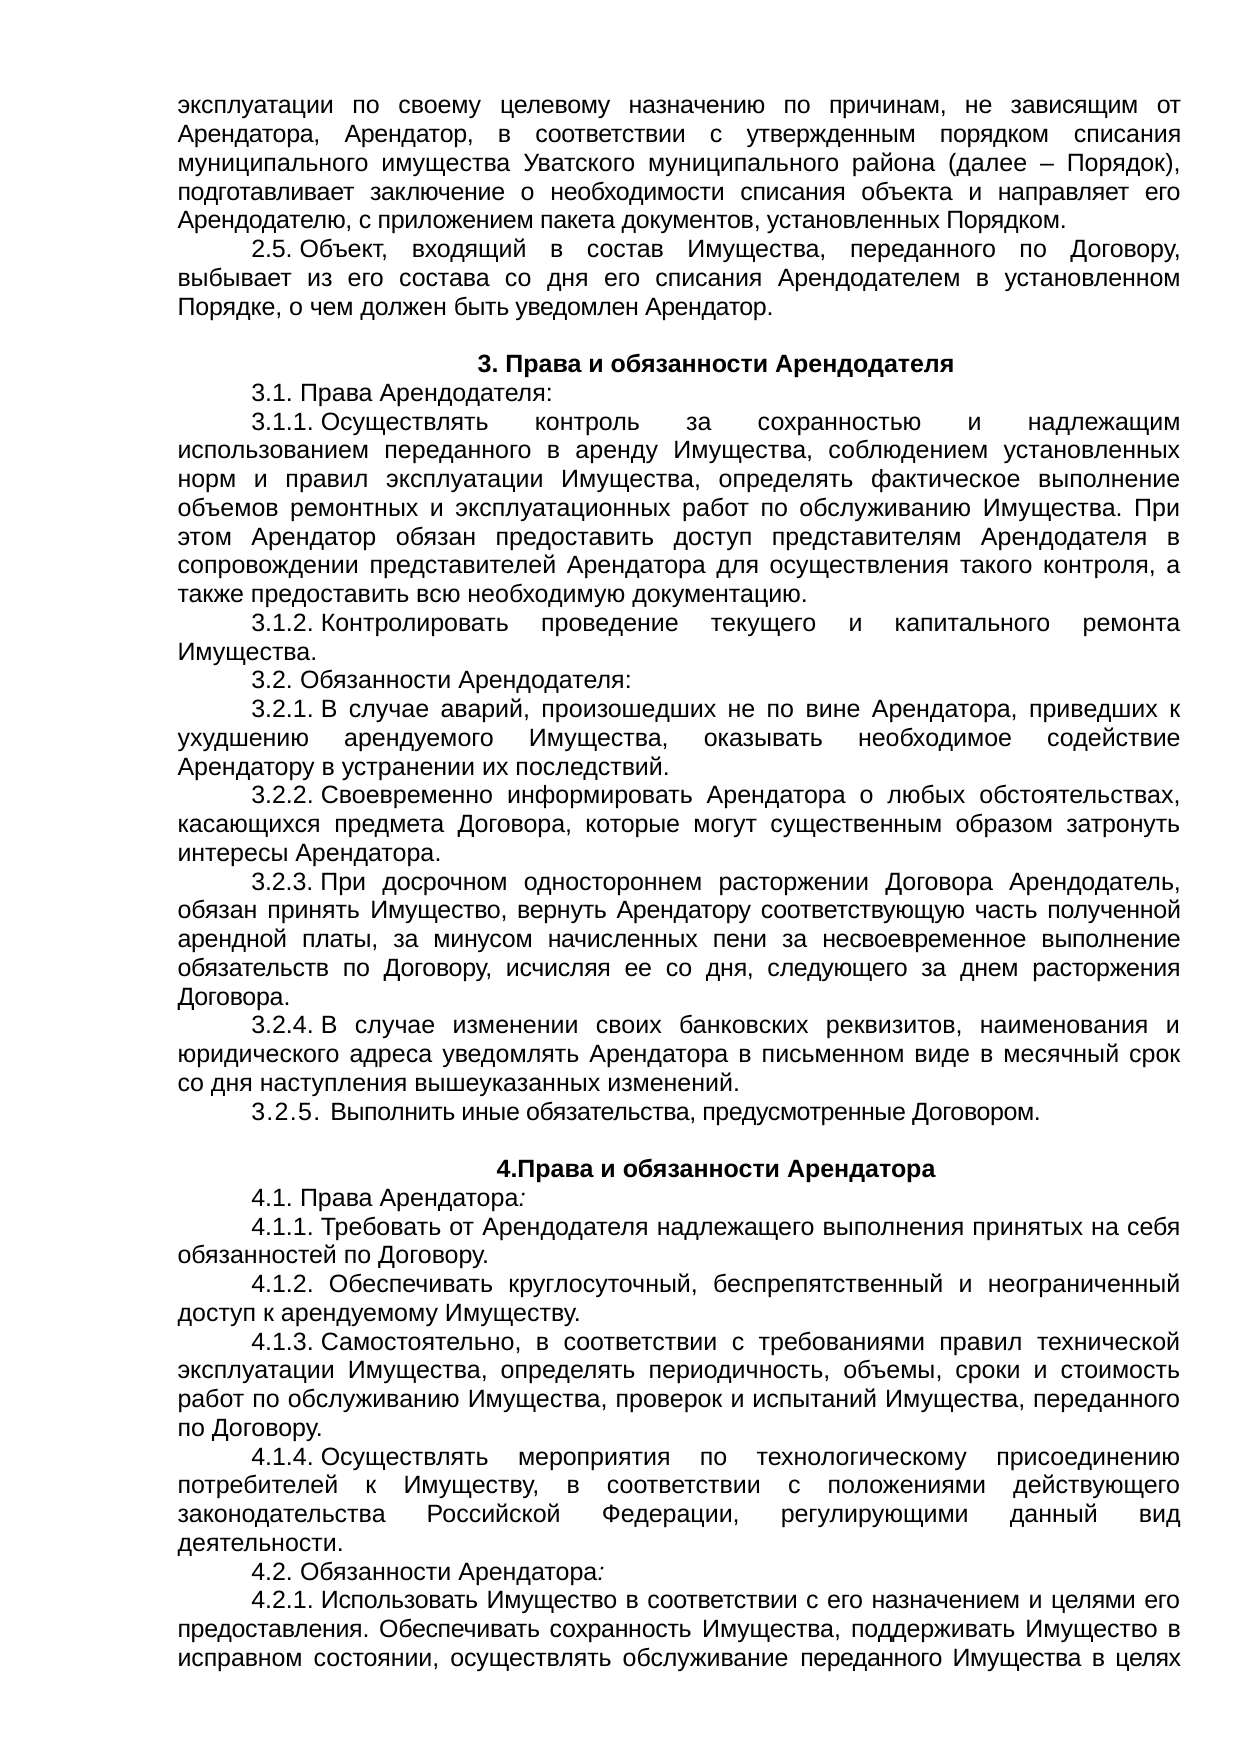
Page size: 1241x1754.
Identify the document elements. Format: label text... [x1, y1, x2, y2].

text 3.1.2. Контролировать проведение текущего и капитального ремонта Имущества. [177, 608, 1181, 665]
text 3. Права и обязанности Арендодателя [177, 349, 1181, 378]
text 3.2.2. Своевременно информировать Арендатора о любых обстоятельствах, касающихся предмета Договора, которые могут существенным образом затронуть интересы Арендатора. [177, 780, 1181, 867]
text 4.1.1. Требовать от Арендодателя надлежащего выполнения принятых на себя обязанностей по Договору. [177, 1212, 1181, 1269]
text 3.2.1. В случае аварий, произошедших не по вине Арендатора, приведших к ухудшению арендуемого Имущества, оказывать необходимое содействие Арендатору в устранении их последствий. [177, 694, 1181, 780]
text 4.1.2. Обеспечивать круглосуточный, беспрепятственный и неограниченный доступ к арендуемому Имуществу. [177, 1269, 1181, 1327]
text 4.2.1. Использовать Имущество в соответствии с его назначением и целями его предоставления. Обеспечивать сохранность Имущества, поддерживать Имущество в исправном состоянии, осуществлять обслуживание переданного Имущества в целях [177, 1585, 1181, 1672]
text 4.1.3. Самостоятельно, в соответствии с требованиями правил технической эксплуатации Имущества, определять периодичность, объемы, сроки и стоимость работ по обслуживанию Имущества, проверок и испытаний Имущества, переданного по Договору. [177, 1327, 1181, 1442]
text 4.1. Права Арендатора: [177, 1183, 1181, 1212]
text 4.Права и обязанности Арендатора [177, 1154, 1181, 1183]
text 3.2.5. Выполнить иные обязательства, предусмотренные Договором. [177, 1097, 1181, 1125]
text эксплуатации по своему целевому назначению по причинам, не зависящим от Арендатора, Арендатор, в соответствии с утвержденным порядком списания муниципального имущества Уватского муниципального района (далее – Порядок), подготавливает заключение о необходимости списания объекта и направляет его Арендодателю, с приложением пакета документов, установленных Порядком. [177, 90, 1181, 234]
text 4.2. Обязанности Арендатора: [177, 1557, 1181, 1585]
text 3.2.4. В случае изменении своих банковских реквизитов, наименования и юридического адреса уведомлять Арендатора в письменном виде в месячный срок со дня наступления вышеуказанных изменений. [177, 1010, 1181, 1097]
text 4.1.4. Осуществлять мероприятия по технологическому присоединению потребителей к Имуществу, в соответствии с положениями действующего законодательства Российской Федерации, регулирующими данный вид деятельности. [177, 1442, 1181, 1557]
text 3.2.3. При досрочном одностороннем расторжении Договора Арендодатель, обязан принять Имущество, вернуть Арендатору соответствующую часть полученной арендной платы, за минусом начисленных пени за несвоевременное выполнение обязательств по Договору, исчисляя ее со дня, следующего за днем расторжения Договора. [177, 867, 1181, 1010]
text 2.5. Объект, входящий в состав Имущества, переданного по Договору, выбывает из его состава со дня его списания Арендодателем в установленном Порядке, о чем должен быть уведомлен Арендатор. [177, 234, 1181, 320]
text 3.1.1. Осуществлять контроль за сохранностью и надлежащим использованием переданного в аренду Имущества, соблюдением установленных норм и правил эксплуатации Имущества, определять фактическое выполнение объемов ремонтных и эксплуатационных работ по обслуживанию Имущества. При этом Арендатор обязан предоставить доступ представителям Арендодателя в сопровождении представителей Арендатора для осуществления такого контроля, а также предоставить всю необходимую документацию. [177, 407, 1181, 608]
text 3.1. Права Арендодателя: [177, 378, 1181, 407]
text 3.2. Обязанности Арендодателя: [177, 665, 1181, 694]
